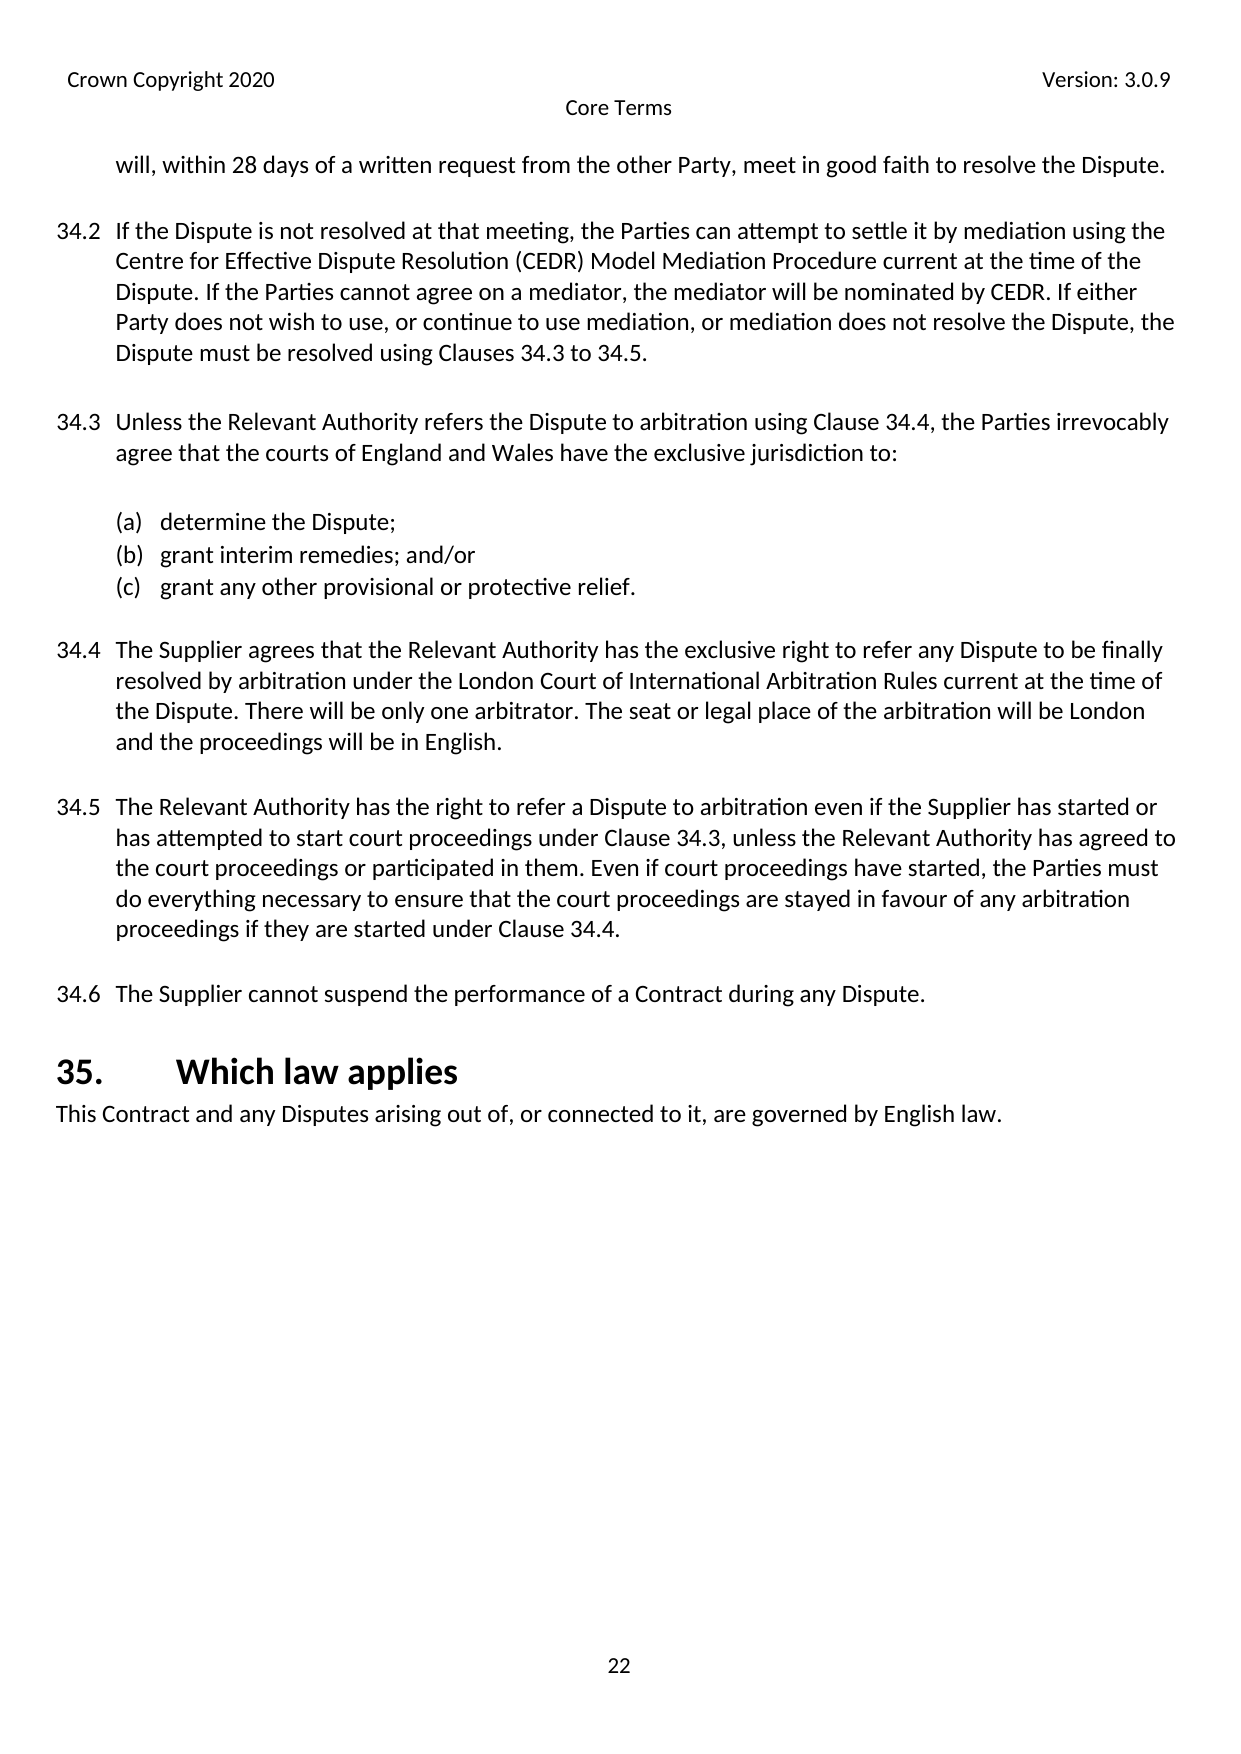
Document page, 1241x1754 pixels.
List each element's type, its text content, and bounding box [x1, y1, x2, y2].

list determine the Dispute; [115, 506, 1181, 537]
list The Supplier agrees that the Relevant Authority has the exclusive right to refer any Dispute to be finally resolved by arbitration under the London Court of International Arbitration Rules current at the time of the Dispute. There will be only one arbitrator. The seat or legal place of the arbitration will be London and the proceedings will be in English. [56, 634, 1181, 787]
list will, within 28 days of a written request from the other Party, meet in good faith to resolve the Dispute. [56, 149, 1181, 211]
list The Relevant Authority has the right to refer a Dispute to arbitration even if the Supplier has started or has attempted to start court proceedings under Clause 34.3, unless the Relevant Authority has agreed to the court proceedings or participated in them. Even if court proceedings have started, the Parties must do everything necessary to ensure that the court proceedings are stayed in favour of any arbitration proceedings if they are started under Clause 34.4. [56, 791, 1181, 974]
list grant interim remedies; and/or [115, 539, 1181, 569]
list If the Dispute is not resolved at that meeting, the Parties can attempt to settle it by mediation using the Centre for Effective Dispute Resolution (CEDR) Model Mediation Procedure current at the time of the Dispute. If the Parties cannot agree on a mediator, the mediator will be nominated by CEDR. If either Party does not wish to use, or continue to use mediation, or mediation does not resolve the Dispute, the Dispute must be resolved using Clauses 34.3 to 34.5. [56, 215, 1181, 367]
list grant any other provisional or protective relief. [115, 571, 1181, 632]
list The Supplier cannot suspend the performance of a Contract during any Dispute. [56, 978, 1181, 1009]
text This Contract and any Disputes arising out of, or connected to it, are governed by English law. [56, 1098, 1181, 1159]
list Unless the Relevant Authority refers the Dispute to arbitration using Clause 34.4, the Parties irrevocably agree that the courts of England and Wales have the exclusive jurisdiction to: [56, 406, 1181, 467]
subtitle Which law applies [56, 1048, 1181, 1094]
